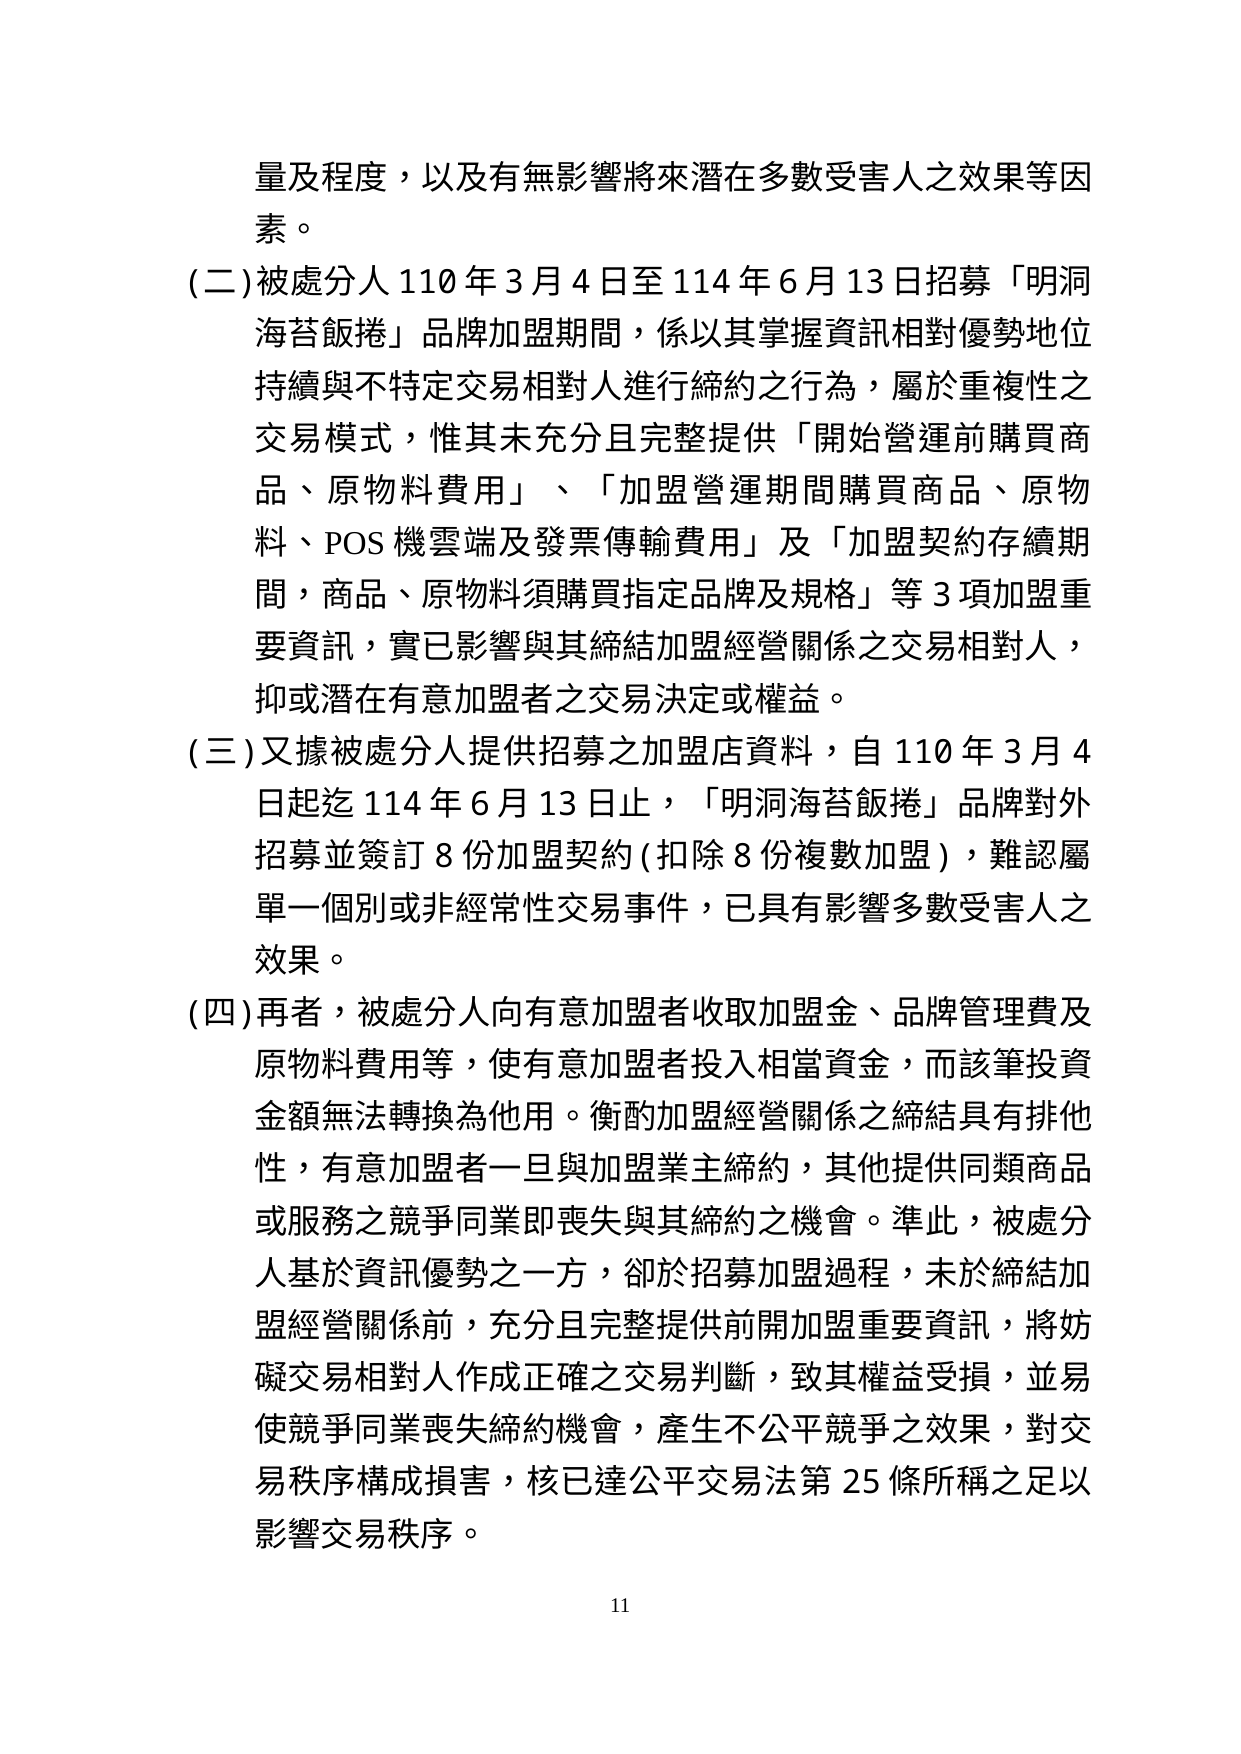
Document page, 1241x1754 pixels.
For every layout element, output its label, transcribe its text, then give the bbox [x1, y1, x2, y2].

text (三)又據被處分人提供招募之加盟店資料，自110年3月4日起迄114年6月13日止，「明洞海苔飯捲」品牌對外招募並簽訂8份加盟契約(扣除8份複數加盟)，難認屬單一個別或非經常性交易事件，已具有影響多數受害人之效果。 [183, 722, 1092, 983]
text (二)被處分人110年3月4日至114年6月13日招募「明洞海苔飯捲」品牌加盟期間，係以其掌握資訊相對優勢地位持續與不特定交易相對人進行締約之行為，屬於重複性之交易模式，惟其未充分且完整提供「開始營運前購買商品、原物料費用」、「加盟營運期間購買商品、原物料、POS機雲端及發票傳輸費用」及「加盟契約存續期間，商品、原物料須購買指定品牌及規格」等3項加盟重要資訊，實已影響與其締結加盟經營關係之交易相對人，抑或潛在有意加盟者之交易決定或權益。 [183, 252, 1092, 722]
text 量及程度，以及有無影響將來潛在多數受害人之效果等因素。 [183, 148, 1092, 252]
text (四)再者，被處分人向有意加盟者收取加盟金、品牌管理費及原物料費用等，使有意加盟者投入相當資金，而該筆投資金額無法轉換為他用。衡酌加盟經營關係之締結具有排他性，有意加盟者一旦與加盟業主締約，其他提供同類商品或服務之競爭同業即喪失與其締約之機會。準此，被處分人基於資訊優勢之一方，卻於招募加盟過程，未於締結加盟經營關係前，充分且完整提供前開加盟重要資訊，將妨礙交易相對人作成正確之交易判斷，致其權益受損，並易使競爭同業喪失締約機會，產生不公平競爭之效果，對交易秩序構成損害，核已達公平交易法第25條所稱之足以影響交易秩序。 [183, 983, 1092, 1557]
